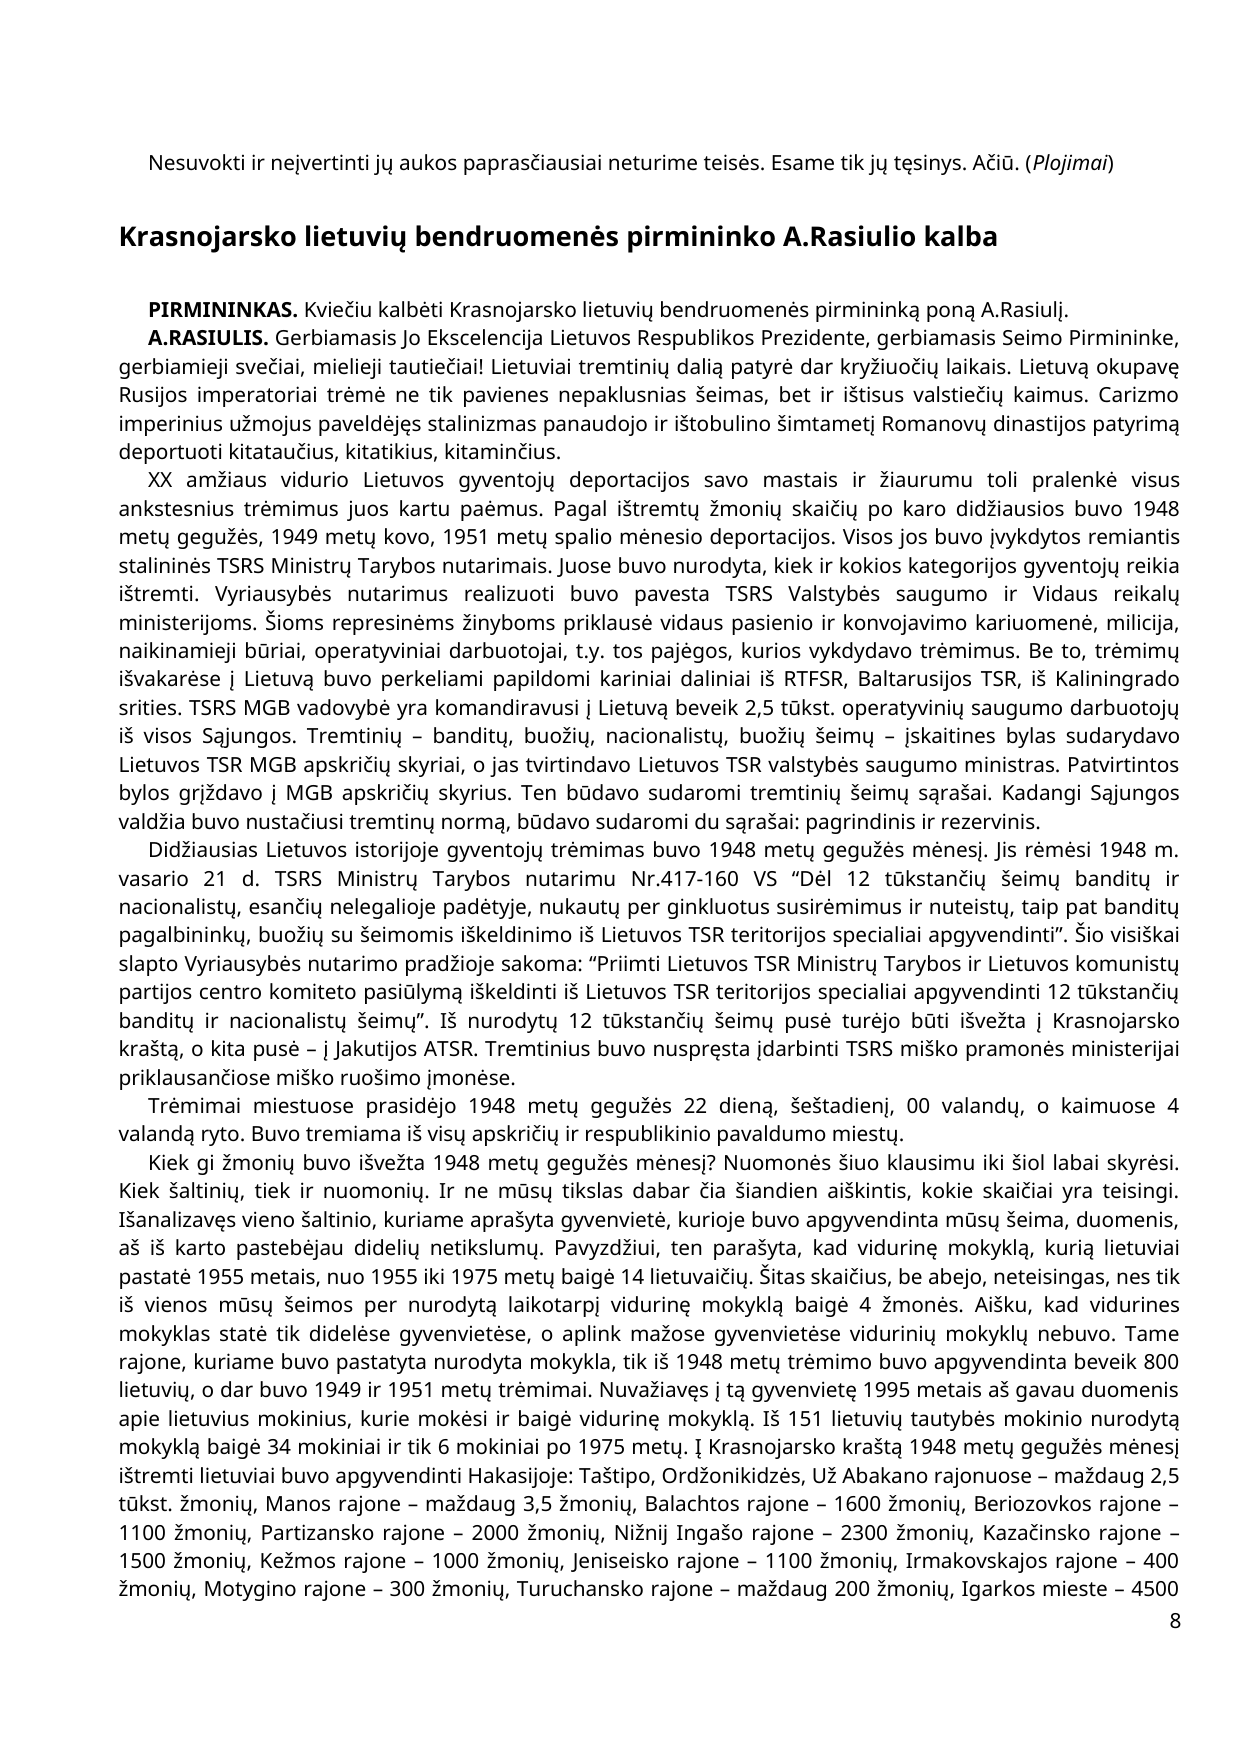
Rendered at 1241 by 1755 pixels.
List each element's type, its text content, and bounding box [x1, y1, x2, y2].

text XX amžiaus vidurio Lietuvos gyventojų deportacijos savo mastais ir žiaurumu toli pralenkė visus ankstesnius trėmimus juos kartu paėmus. Pagal ištremtų žmonių skaičių po karo didžiausios buvo 1948 metų gegužės, 1949 metų kovo, 1951 metų spalio mėnesio deportacijos. Visos jos buvo įvykdytos remiantis stalininės TSRS Ministrų Tarybos nutarimais. Juose buvo nurodyta, kiek ir kokios kategorijos gyventojų reikia ištremti. Vyriausybės nutarimus realizuoti buvo pavesta TSRS Valstybės saugumo ir Vidaus reikalų ministerijoms. Šioms represinėms žinyboms priklausė vidaus pasienio ir konvojavimo kariuomenė, milicija, naikinamieji būriai, operatyviniai darbuotojai, t.y. tos pajėgos, kurios vykdydavo trėmimus. Be to, trėmimų išvakarėse į Lietuvą buvo perkeliami papildomi kariniai daliniai iš RTFSR, Baltarusijos TSR, iš Kaliningrado srities. TSRS MGB vadovybė yra komandiravusi į Lietuvą beveik 2,5 tūkst. operatyvinių saugumo darbuotojų iš visos Sąjungos. Tremtinių – banditų, buožių, nacionalistų, buožių šeimų – įskaitines bylas sudarydavo Lietuvos TSR MGB apskričių skyriai, o jas tvirtindavo Lietuvos TSR valstybės saugumo ministras. Patvirtintos bylos grįždavo į MGB apskričių skyrius. Ten būdavo sudaromi tremtinių šeimų sąrašai. Kadangi Sąjungos valdžia buvo nustačiusi tremtinų normą, būdavo sudaromi du sąrašai: pagrindinis ir rezervinis. [118, 466, 1181, 835]
text Nesuvokti ir neįvertinti jų aukos paprasčiausiai neturime teisės. Esame tik jų tęsinys. Ačiū. (Plojimai) [118, 148, 1181, 176]
text Krasnojarsko lietuvių bendruomenės pirmininko A.Rasiulio kalba [118, 217, 1181, 254]
text PIRMININKAS. Kviečiu kalbėti Krasnojarsko lietuvių bendruomenės pirmininką poną A.Rasiulį. [118, 295, 1181, 323]
text A.RASIULIS. Gerbiamasis Jo Ekscelencija Lietuvos Respublikos Prezidente, gerbiamasis Seimo Pirmininke, gerbiamieji svečiai, mielieji tautiečiai! Lietuviai tremtinių dalią patyrė dar kryžiuočių laikais. Lietuvą okupavę Rusijos imperatoriai trėmė ne tik pavienes nepaklusnias šeimas, bet ir ištisus valstiečių kaimus. Carizmo imperinius užmojus paveldėjęs stalinizmas panaudojo ir ištobulino šimtametį Romanovų dinastijos patyrimą deportuoti kitataučius, kitatikius, kitaminčius. [118, 323, 1181, 466]
text Trėmimai miestuose prasidėjo 1948 metų gegužės 22 dieną, šeštadienį, 00 valandų, o kaimuose 4 valandą ryto. Buvo tremiama iš visų apskričių ir respublikinio pavaldumo miestų. [118, 1091, 1181, 1148]
text Kiek gi žmonių buvo išvežta 1948 metų gegužės mėnesį? Nuomonės šiuo klausimu iki šiol labai skyrėsi. Kiek šaltinių, tiek ir nuomonių. Ir ne mūsų tikslas dabar čia šiandien aiškintis, kokie skaičiai yra teisingi. Išanalizavęs vieno šaltinio, kuriame aprašyta gyvenvietė, kurioje buvo apgyvendinta mūsų šeima, duomenis, aš iš karto pastebėjau didelių netikslumų. Pavyzdžiui, ten parašyta, kad vidurinę mokyklą, kurią lietuviai pastatė 1955 metais, nuo 1955 iki 1975 metų baigė 14 lietuvaičių. Šitas skaičius, be abejo, neteisingas, nes tik iš vienos mūsų šeimos per nurodytą laikotarpį vidurinę mokyklą baigė 4 žmonės. Aišku, kad vidurines mokyklas statė tik didelėse gyvenvietėse, o aplink mažose gyvenvietėse vidurinių mokyklų nebuvo. Tame rajone, kuriame buvo pastatyta nurodyta mokykla, tik iš 1948 metų trėmimo buvo apgyvendinta beveik 800 lietuvių, o dar buvo 1949 ir 1951 metų trėmimai. Nuvažiavęs į tą gyvenvietę 1995 metais aš gavau duomenis apie lietuvius mokinius, kurie mokėsi ir baigė vidurinę mokyklą. Iš 151 lietuvių tautybės mokinio nurodytą mokyklą baigė 34 mokiniai ir tik 6 mokiniai po 1975 metų. Į Krasnojarsko kraštą 1948 metų gegužės mėnesį ištremti lietuviai buvo apgyvendinti Hakasijoje: Taštipo, Ordžonikidzės, Už Abakano rajonuose – maždaug 2,5 tūkst. žmonių, Manos rajone – maždaug 3,5 žmonių, Balachtos rajone – 1600 žmonių, Beriozovkos rajone – 1100 žmonių, Partizansko rajone – 2000 žmonių, Nižnij Ingašo rajone – 2300 žmonių, Kazačinsko rajone – 1500 žmonių, Kežmos rajone – 1000 žmonių, Jeniseisko rajone – 1100 žmonių, Irmakovskajos rajone – 400 žmonių, Motygino rajone – 300 žmonių, Turuchansko rajone – maždaug 200 žmonių, Igarkos mieste – 4500 [118, 1148, 1181, 1603]
text Didžiausias Lietuvos istorijoje gyventojų trėmimas buvo 1948 metų gegužės mėnesį. Jis rėmėsi 1948 m. vasario 21 d. TSRS Ministrų Tarybos nutarimu Nr.417-160 VS “Dėl 12 tūkstančių šeimų banditų ir nacionalistų, esančių nelegalioje padėtyje, nukautų per ginkluotus susirėmimus ir nuteistų, taip pat banditų pagalbininkų, buožių su šeimomis iškeldinimo iš Lietuvos TSR teritorijos specialiai apgyvendinti”. Šio visiškai slapto Vyriausybės nutarimo pradžioje sakoma: “Priimti Lietuvos TSR Ministrų Tarybos ir Lietuvos komunistų partijos centro komiteto pasiūlymą iškeldinti iš Lietuvos TSR teritorijos specialiai apgyvendinti 12 tūkstančių banditų ir nacionalistų šeimų”. Iš nurodytų 12 tūkstančių šeimų pusė turėjo būti išvežta į Krasnojarsko kraštą, o kita pusė – į Jakutijos ATSR. Tremtinius buvo nuspręsta įdarbinti TSRS miško pramonės ministerijai priklausančiose miško ruošimo įmonėse. [118, 835, 1181, 1091]
